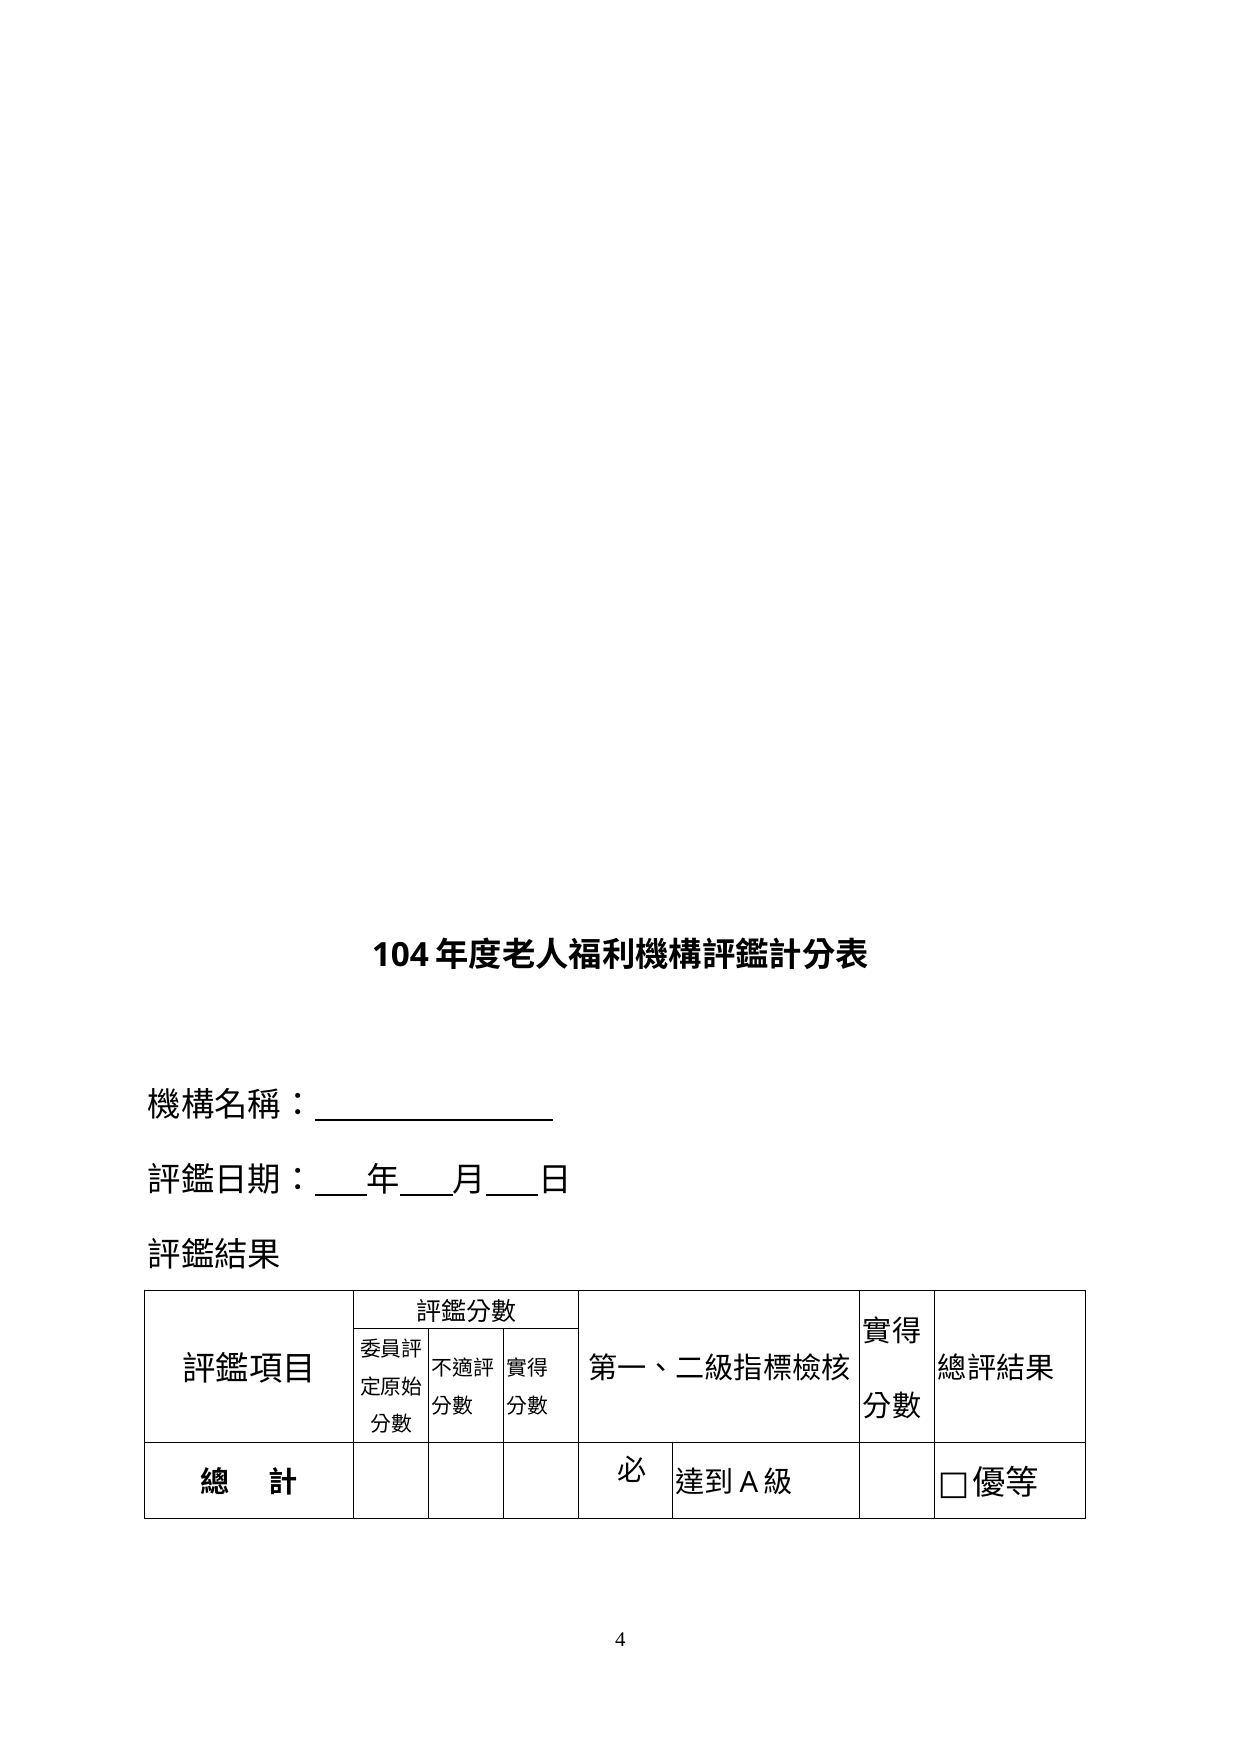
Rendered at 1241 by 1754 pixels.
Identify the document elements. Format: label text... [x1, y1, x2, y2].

table_header 實得分數 [860, 1291, 934, 1442]
table_cell 實得 分數 [504, 1329, 578, 1442]
table_cell [860, 1443, 934, 1518]
table_header 總評結果 [935, 1291, 1085, 1442]
table_cell 優等 甲等 乙等 丙等 丁等 [935, 1443, 1085, 1518]
table_cell 總 計 [145, 1443, 353, 1518]
table_cell [354, 1443, 428, 1518]
text 評鑑日期： 年 月 日 [148, 1139, 1092, 1214]
table_cell 必要一級指標（三項） [579, 1443, 672, 1518]
text 機構名稱： [148, 1064, 1092, 1139]
text 評鑑結果 [148, 1214, 1092, 1289]
text 104年度老人福利機構評鑑計分表 [148, 914, 1092, 989]
table_cell 不適評分數 [429, 1329, 503, 1442]
table_cell 委員評定原始分數 [354, 1329, 428, 1442]
table_header 第一、二級指標檢核 [579, 1291, 859, 1442]
table_cell 達到A級 [673, 1443, 859, 1518]
table_cell [429, 1443, 503, 1518]
table_cell [504, 1443, 578, 1518]
table_header 評鑑分數 [354, 1291, 578, 1328]
table_header 評鑑項目 [145, 1291, 353, 1442]
